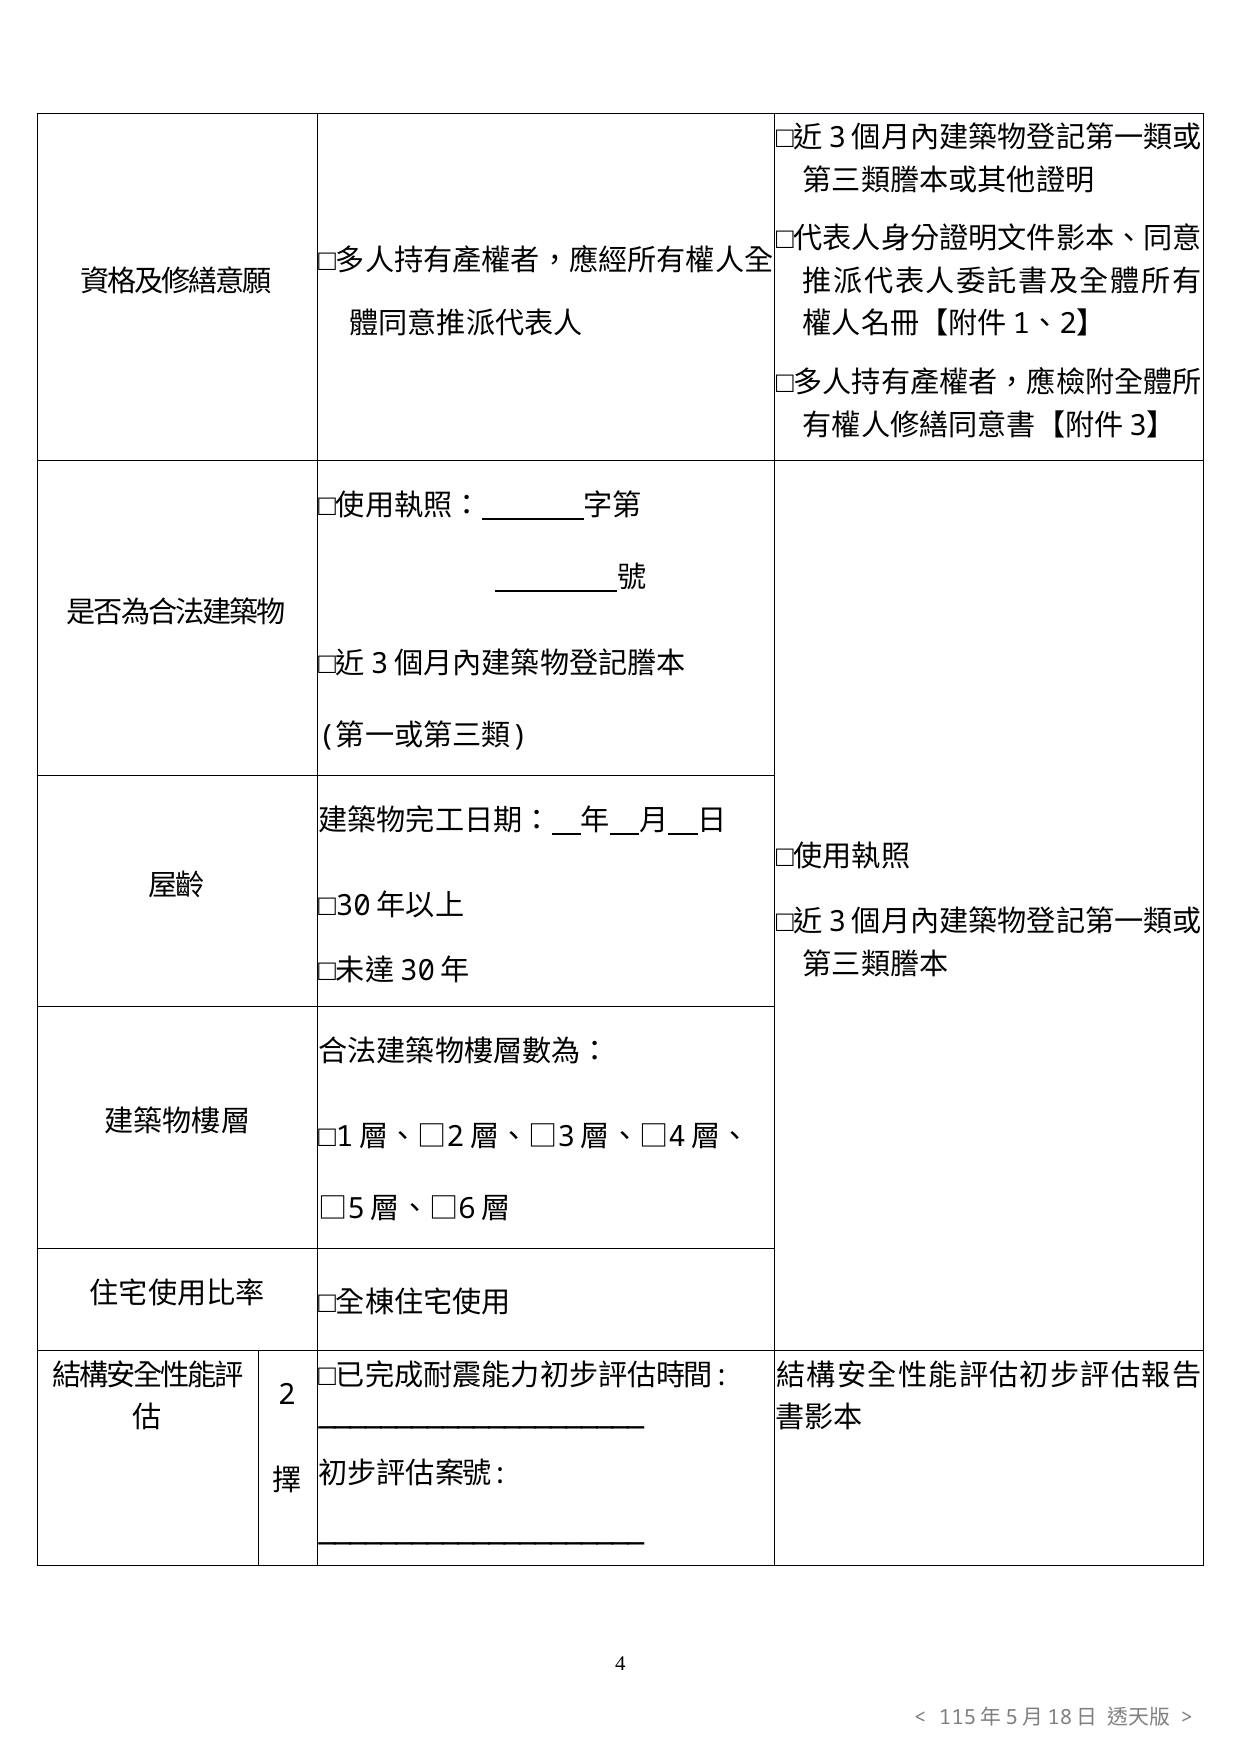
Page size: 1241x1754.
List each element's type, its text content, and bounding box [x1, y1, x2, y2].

table_cell 合法建築物樓層數為： □1層、□2層、□3層、□4層、□5層、□6層 [318, 1007, 774, 1248]
table_cell □多人持有產權者，應經所有權人全體同意推派代表人 [318, 114, 774, 460]
table_cell 是否為合法建築物 [38, 461, 317, 775]
table_cell □已完成耐震能力初步評估時間: _____________________ 初步評估案號: _____________________ [318, 1351, 774, 1565]
table_cell 建築物完工日期： 年 月 日 □30年以上 □未達30年 [318, 776, 774, 1006]
table_cell □近3個月內建築物登記第一類或第三類謄本或其他證明 □代表人身分證明文件影本、同意推派代表人委託書及全體所有權人名冊【附件1、2】 □多人持有產權者，應檢附全體所有權人修繕同意書【附件3】 [775, 114, 1203, 460]
table_cell □使用執照： 字第 號 □近3個月內建築物登記謄本 (第一或第三類) [318, 461, 774, 775]
table_cell □全棟住宅使用 [318, 1249, 774, 1350]
table_cell 住宅使用比率 [38, 1249, 317, 1350]
table_cell 2 擇 [259, 1351, 317, 1565]
table_cell □使用執照 □近3個月內建築物登記第一類或第三類謄本 [775, 461, 1203, 1350]
table_cell 資格及修繕意願 [38, 114, 317, 460]
table_cell 屋齡 [38, 776, 317, 1006]
table_cell 建築物樓層 [38, 1007, 317, 1248]
table_cell 結構安全性能評估初步評估報告書影本 [775, 1351, 1203, 1565]
table_cell 結構安全性能評估 [38, 1351, 258, 1565]
